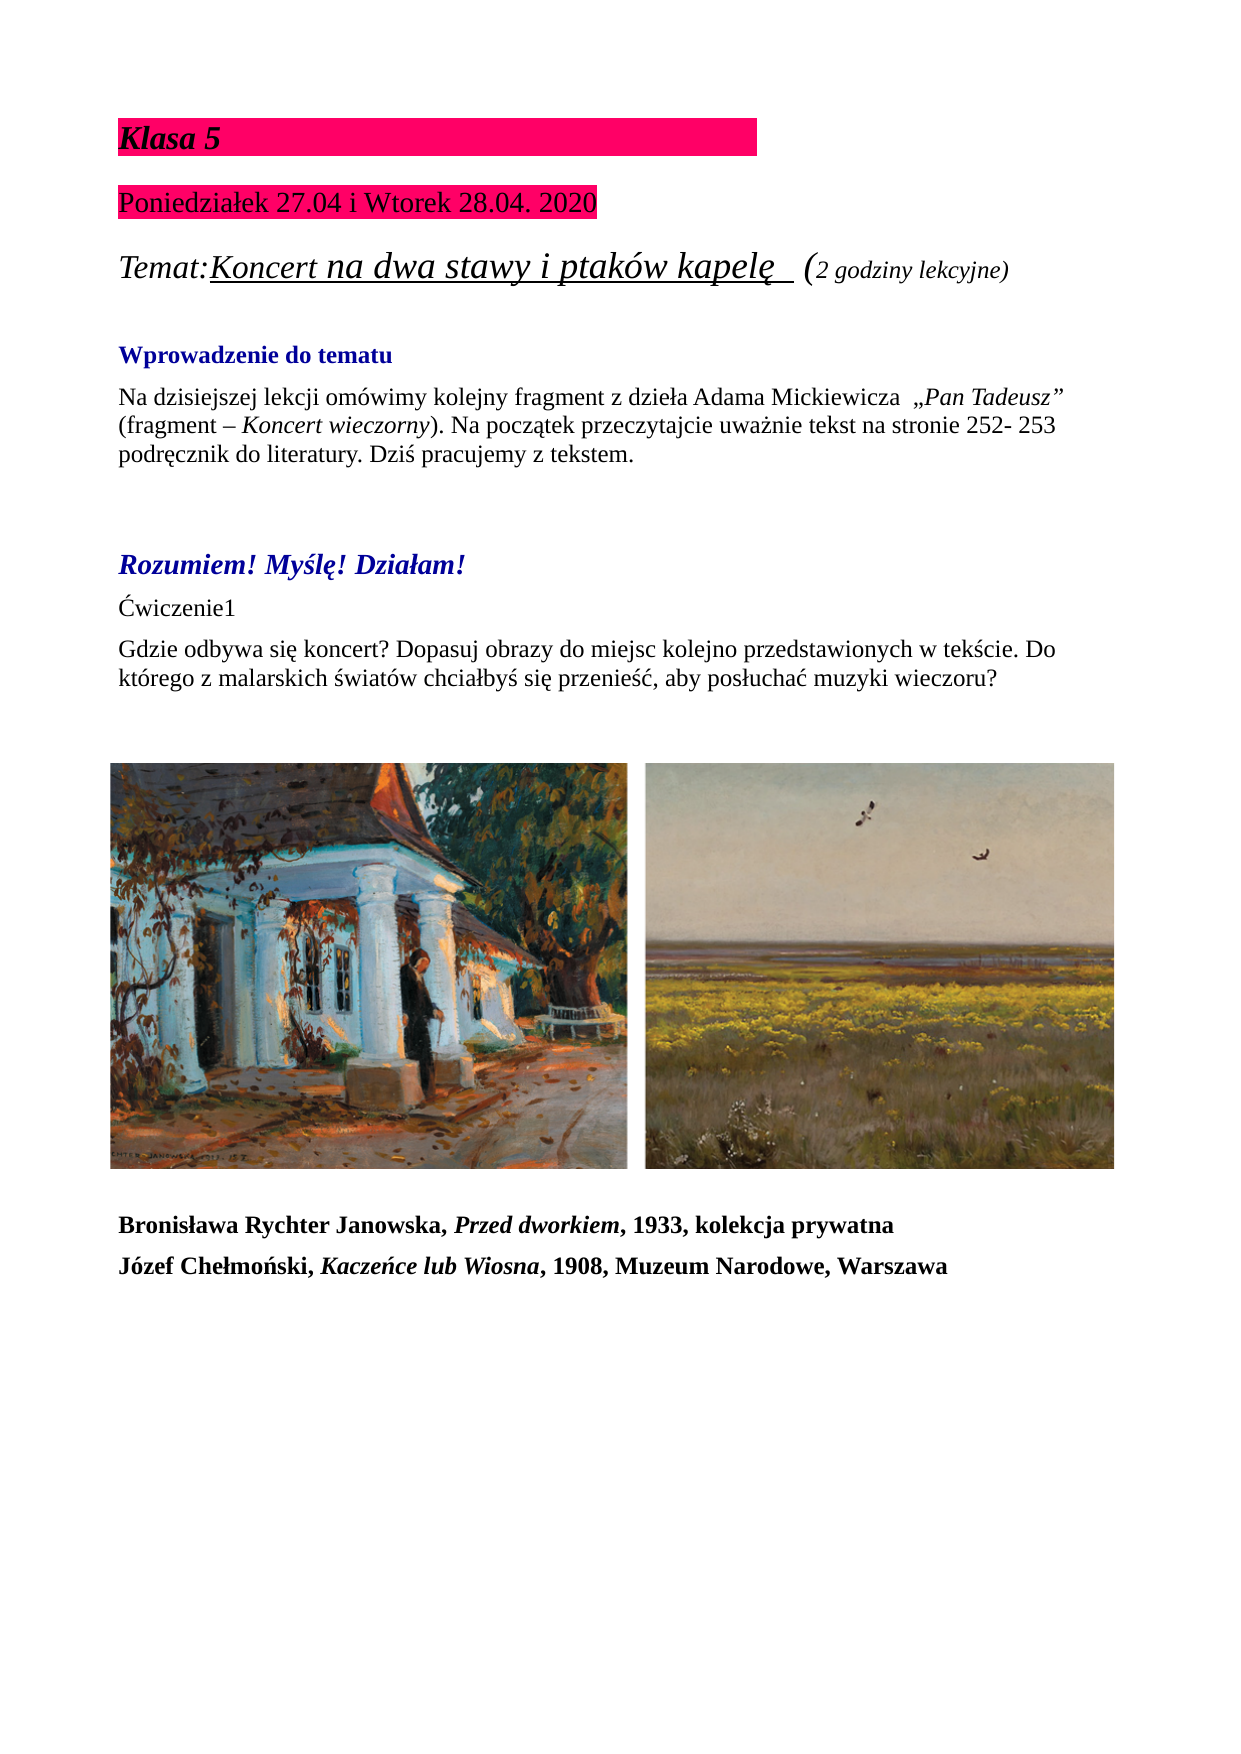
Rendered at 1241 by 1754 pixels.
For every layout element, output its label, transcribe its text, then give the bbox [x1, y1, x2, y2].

picture [110, 763, 1115, 1169]
text Ćwiczenie1 [118, 593, 1122, 622]
text Józef Chełmoński, Kaczeńce lub Wiosna, 1908, Muzeum Narodowe, Warszawa [118, 1251, 1122, 1280]
text Klasa 5 [118, 118, 1122, 156]
text Na dzisiejszej lekcji omówimy kolejny fragment z dzieła Adama Mickiewicza „Pan Tadeusz” (fragment – Koncert wieczorny). Na początek przeczytajcie uważnie tekst na stronie 252- 253 podręcznik do literatury. Dziś pracujemy z tekstem. [118, 382, 1122, 468]
subtitle Rozumiem! Myślę! Działam! [118, 547, 1122, 580]
subtitle Temat:Koncert na dwa stawy i ptaków kapelę (2 godziny lekcyjne) [118, 244, 1122, 287]
text Gdzie odbywa się koncert? Dopasuj obrazy do miejsc kolejno przedstawionych w tekście. Do którego z malarskich światów chciałbyś się przenieść, aby posłuchać muzyki wieczoru? [118, 634, 1122, 692]
text Bronisława Rychter Janowska, Przed dworkiem, 1933, kolekcja prywatna [118, 1210, 1122, 1238]
text Wprowadzenie do tematu [118, 341, 1122, 369]
text Poniedziałek 27.04 i Wtorek 28.04. 2020 [118, 185, 1122, 219]
